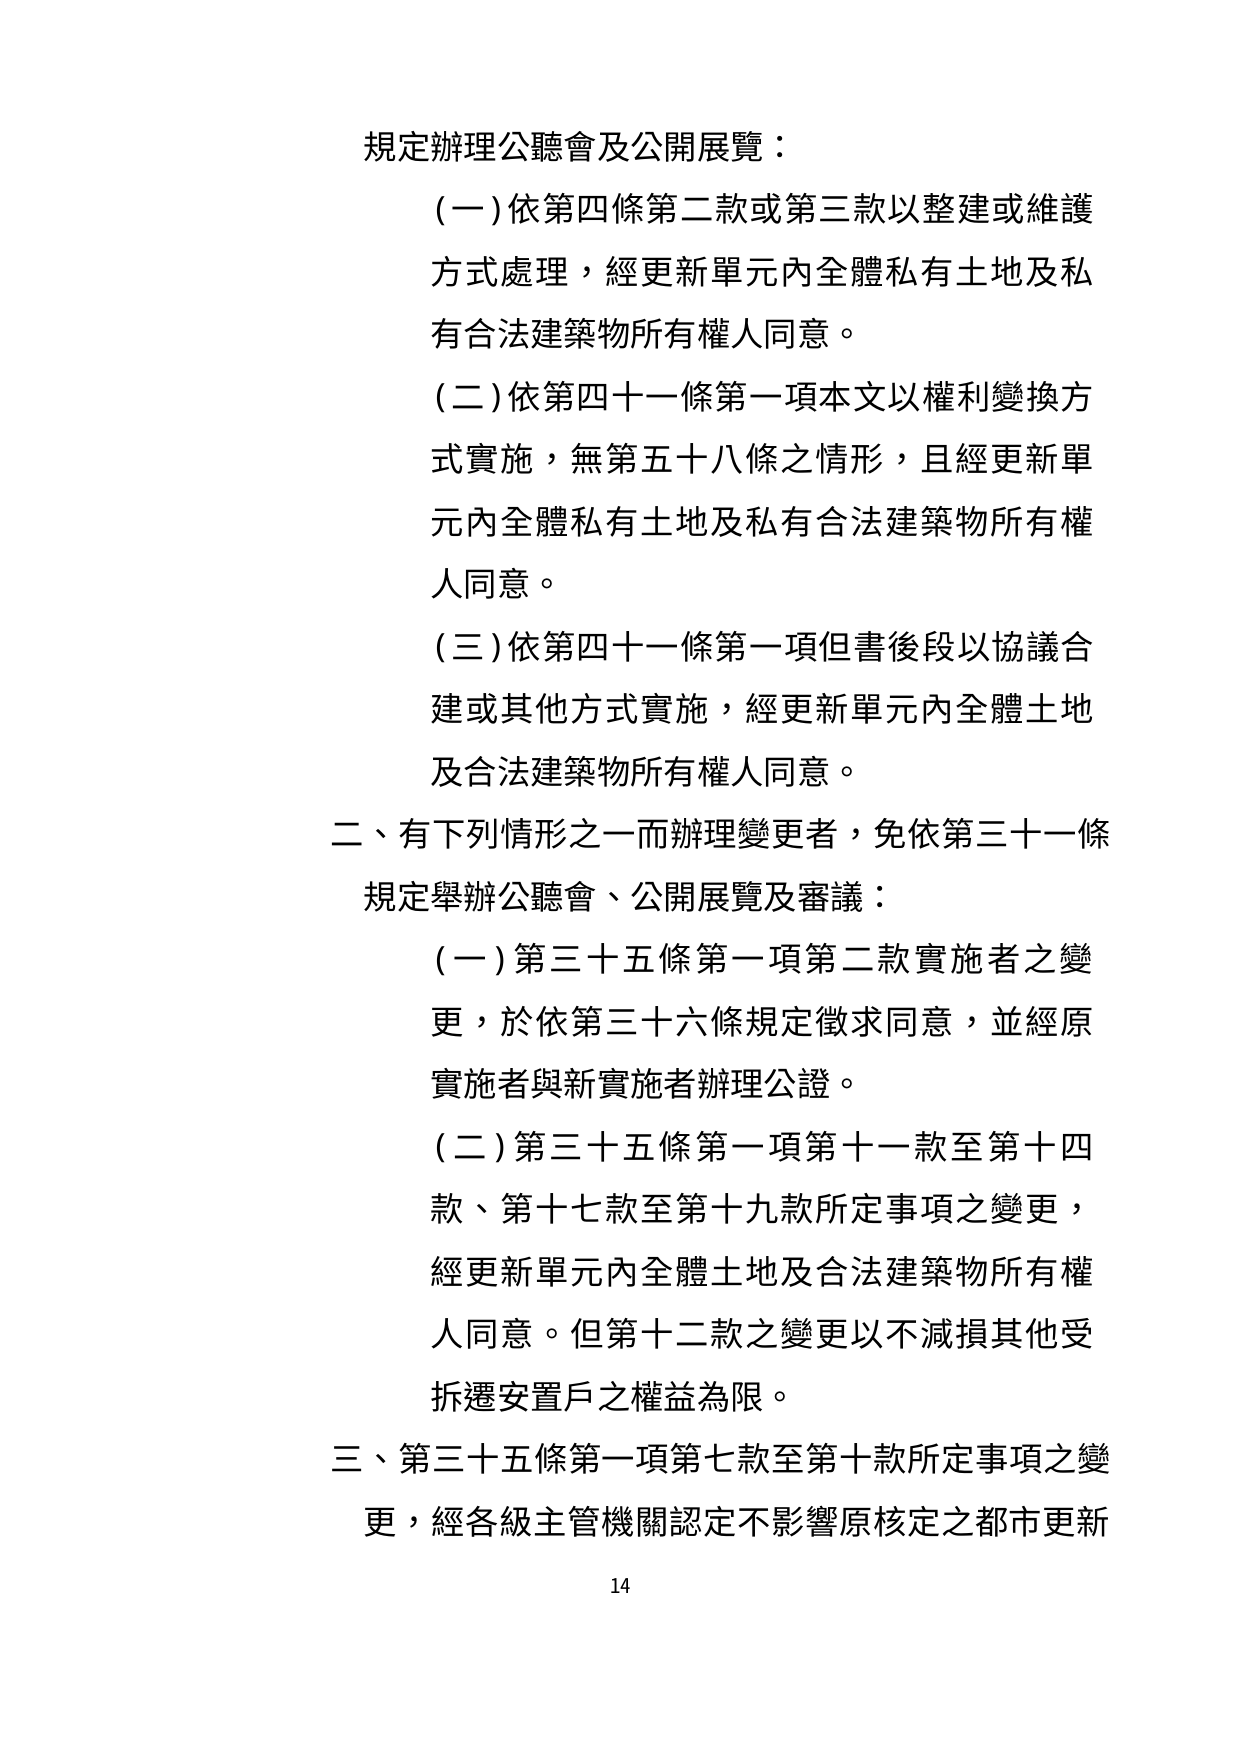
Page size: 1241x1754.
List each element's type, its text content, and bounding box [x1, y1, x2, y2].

table_cell 規定辦理公聽會及公開展覽： (一)依第四條第二款或第三款以整建或維護方式處理，經更新單元內全體私有土地及私有合法建築物所有權人同意。 (二)依第四十一條第一項本文以權利變換方式實施，無第五十八條之情形，且經更新單元內全體私有土地及私有合法建築物所有權人同意。 (三)依第四十一條第一項但書後段以協議合建或其他方式實施，經更新單元內全體土地及合法建築物所有權人同意。 二、有下列情形之一而辦理變更者，免依第三十一條規定舉辦公聽會、公開展覽及審議： (一)第三十五條第一項第二款實施者之變更，於依第三十六條規定徵求同意，並經原實施者與新實施者辦理公證。 (二)第三十五條第一項第十一款至第十四款、第十七款至第十九款所定事項之變更，經更新單元內全體土地及合法建築物所有權人同意。但第十二款之變更以不減損其他受拆遷安置戶之權益為限。 三、第三十五條第一項第七款至第十款所定事項之變更，經各級主管機關認定不影響原核定之都市更新 [286, 103, 1122, 1540]
table_cell [118, 103, 286, 1540]
